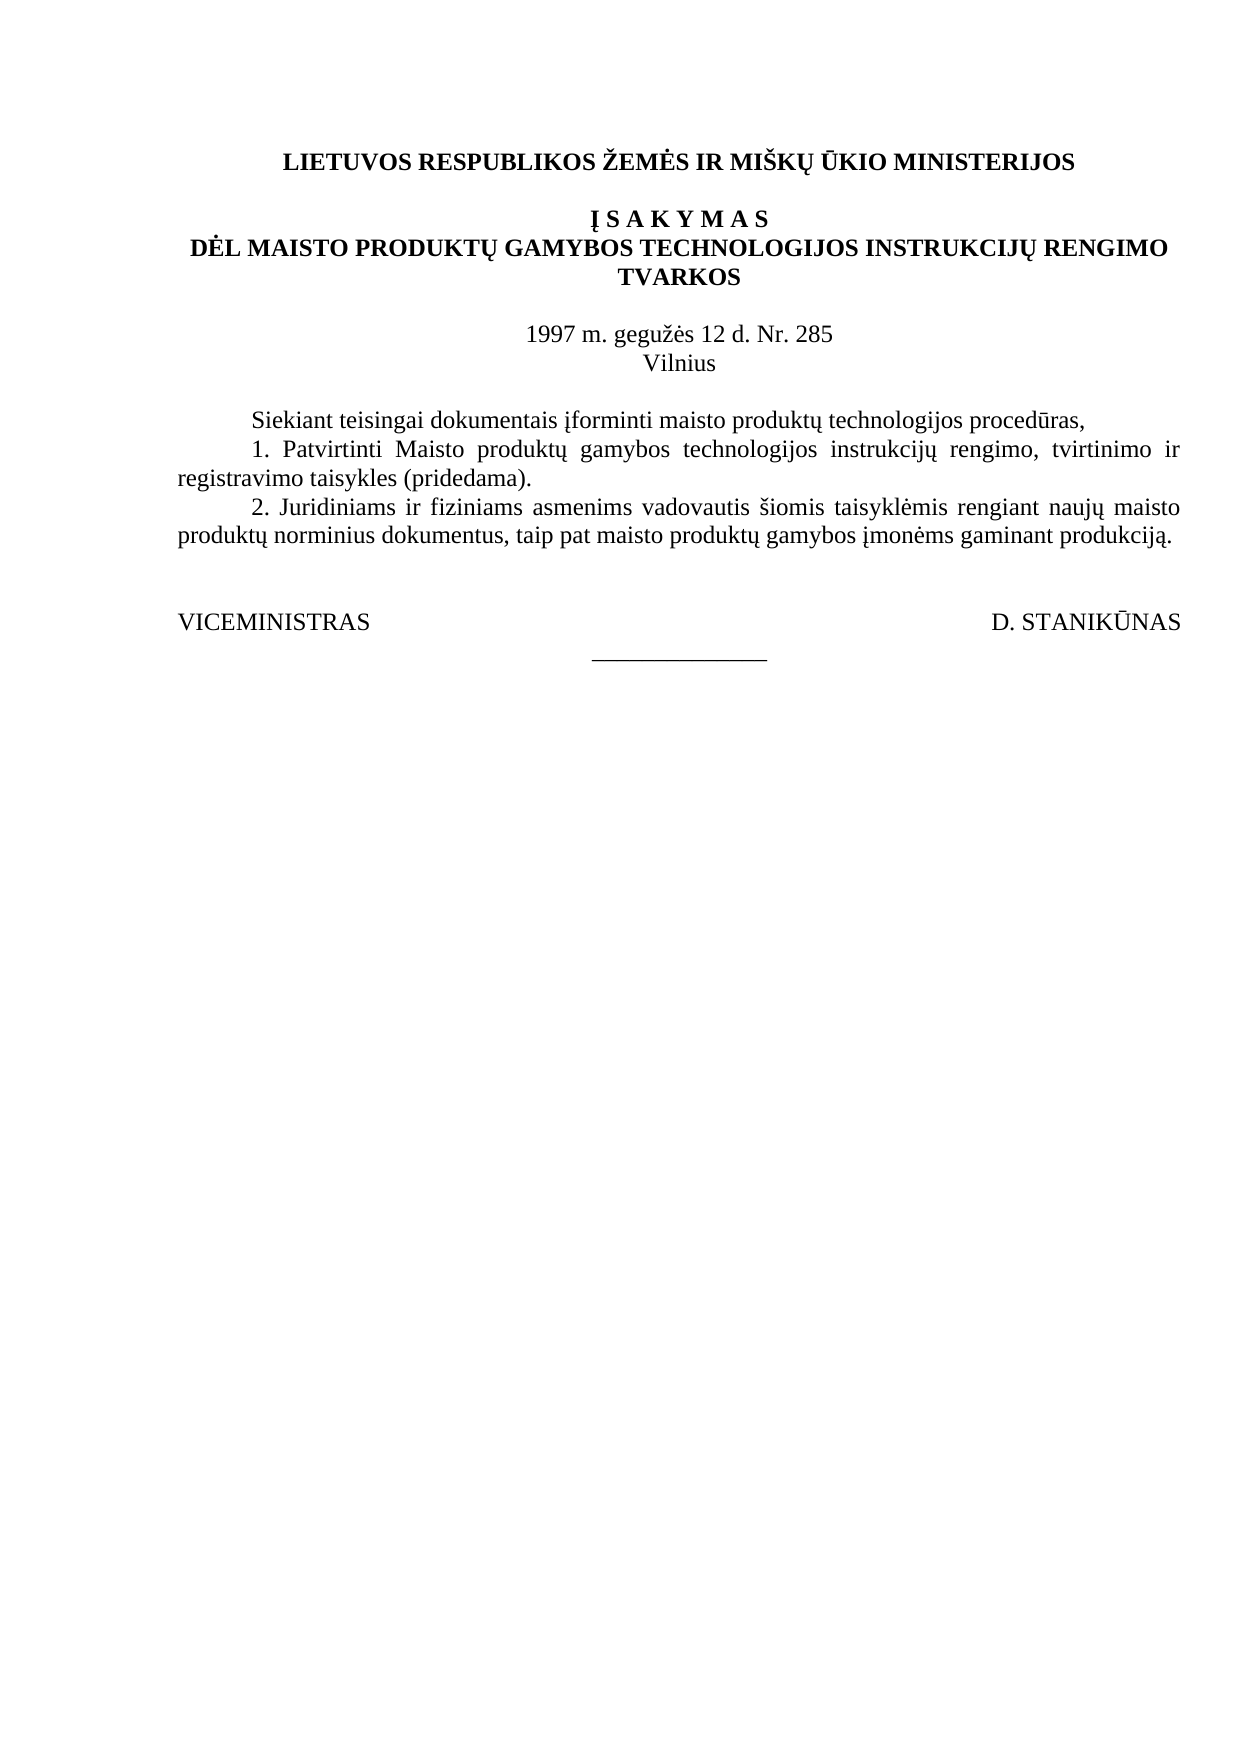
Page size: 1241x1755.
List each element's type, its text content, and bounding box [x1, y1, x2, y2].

text ______________ [177, 636, 1181, 664]
text LIETUVOS RESPUBLIKOS ŽEMĖS IR MIŠKŲ ŪKIO MINISTERIJOS [177, 147, 1181, 176]
text VICEMINISTRAS D. STANIKŪNAS [177, 607, 1181, 636]
text Vilnius [177, 348, 1181, 377]
text Į S A K Y M A S [177, 204, 1181, 233]
text DĖL MAISTO PRODUKTŲ GAMYBOS TECHNOLOGIJOS INSTRUKCIJŲ RENGIMO TVARKOS [177, 233, 1181, 291]
text Siekiant teisingai dokumentais įforminti maisto produktų technologijos procedūras, [177, 406, 1181, 434]
text 1. Patvirtinti Maisto produktų gamybos technologijos instrukcijų rengimo, tvirtinimo ir registravimo taisykles (pridedama). [177, 434, 1181, 492]
text 2. Juridiniams ir fiziniams asmenims vadovautis šiomis taisyklėmis rengiant naujų maisto produktų norminius dokumentus, taip pat maisto produktų gamybos įmonėms gaminant produkciją. [177, 492, 1181, 549]
text 1997 m. gegužės 12 d. Nr. 285 [177, 319, 1181, 348]
